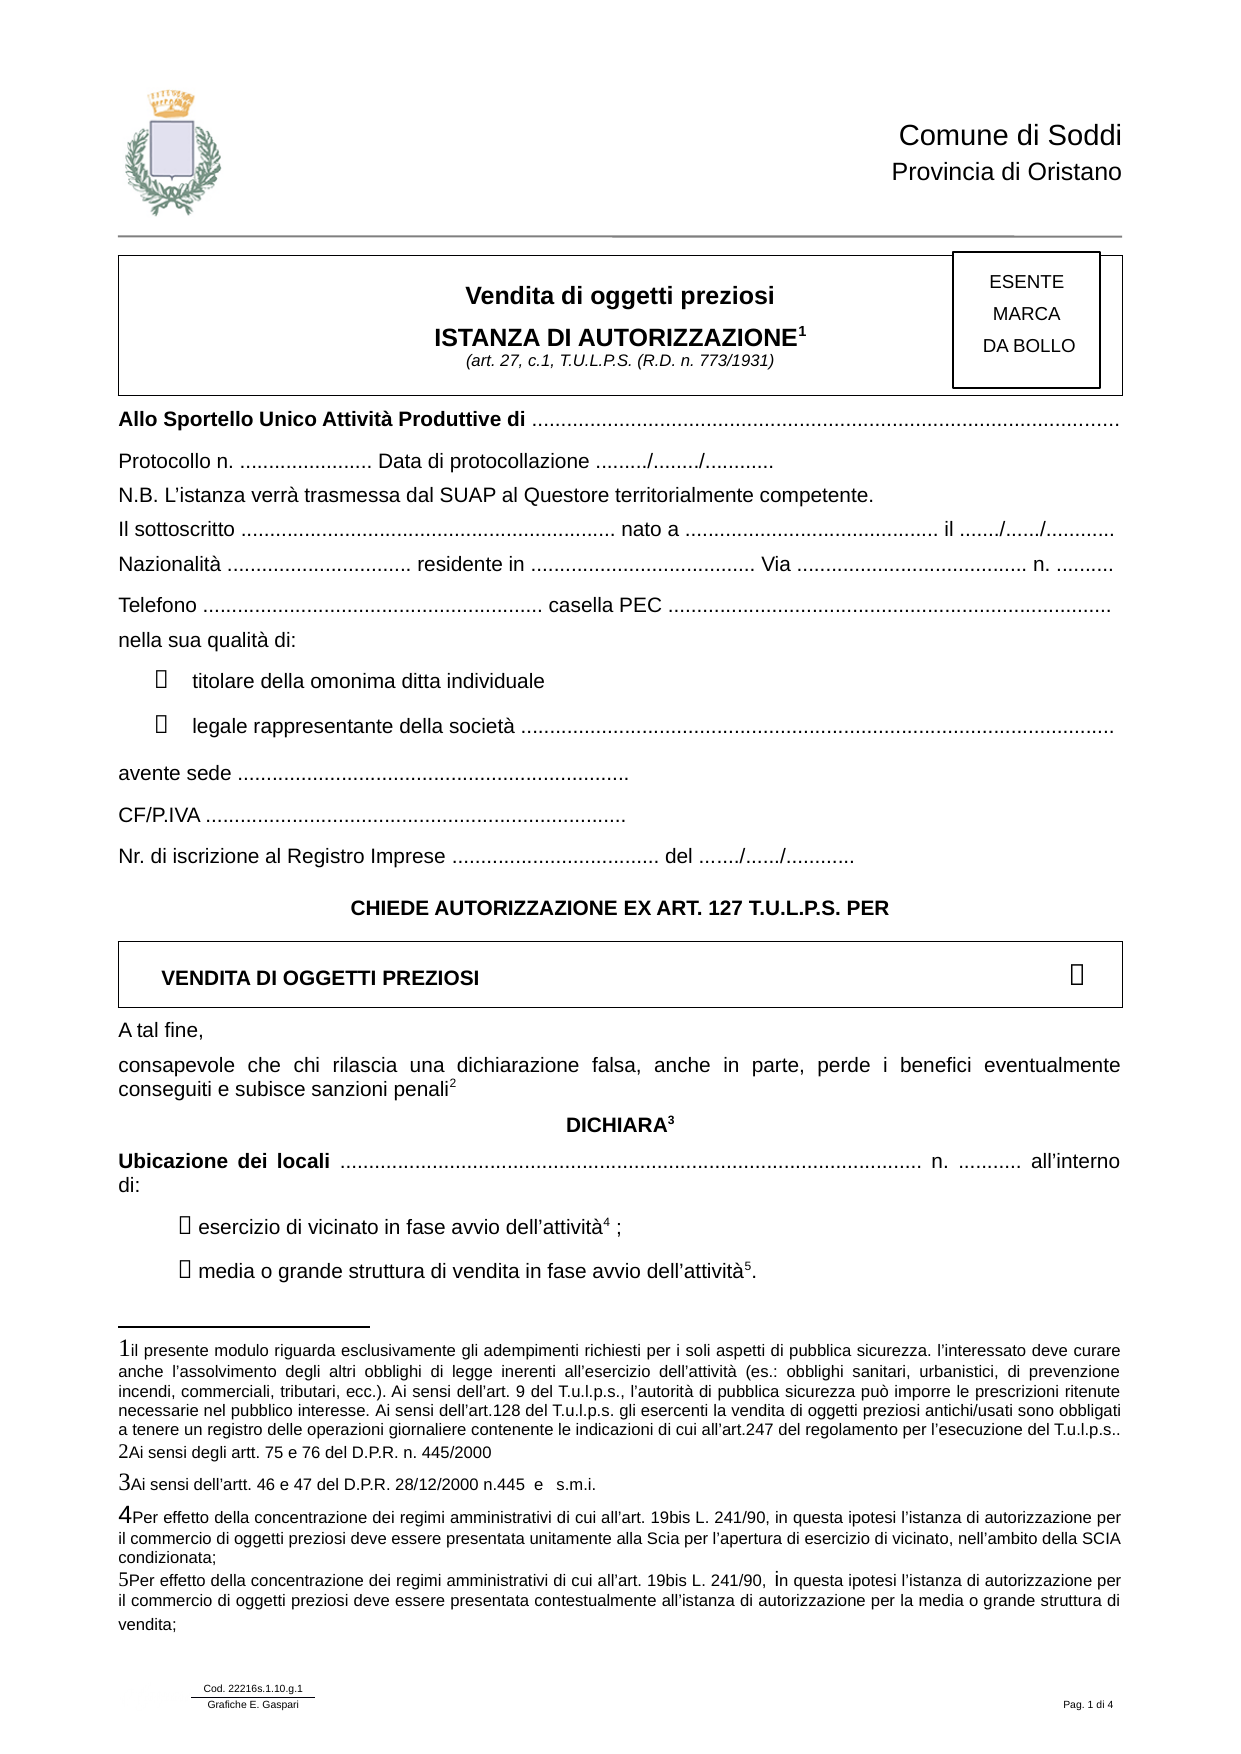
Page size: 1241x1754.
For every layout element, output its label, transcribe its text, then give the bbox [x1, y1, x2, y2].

text Protocollo n. ....................... Data di protocollazione ........./......../............ [118, 448, 1122, 472]
picture [122, 87, 224, 219]
text avente sede .................................................................... [118, 761, 1122, 785]
text A tal fine, [118, 1018, 1122, 1042]
text  titolare della omonima ditta individuale [153, 662, 1122, 696]
text Ai sensi dell’artt. 46 e 47 del D.P.R. 28/12/2000 n.445 e s.m.i. [118, 1467, 1122, 1496]
text Nr. di iscrizione al Registro Imprese .................................... del ......./....../............ [118, 844, 1122, 868]
text Comune di Soddi [224, 118, 1122, 152]
text Nazionalità ................................ residente in ....................................... Via ........................................ n. .......... [118, 552, 1122, 576]
text Il sottoscritto ................................................................. nato a ............................................ il ......./....../............ [118, 517, 1122, 541]
table_header VENDITA DI OGGETTI PREZIOSI  [119, 942, 1122, 1007]
text Per effetto della concentrazione dei regimi amministrativi di cui all’art. 19bis L. 241/90, in questa ipotesi l’istanza di autorizzazione per il commercio di oggetti preziosi deve essere presentata contestualmente all’istanza di autorizzazione per la media o grande struttura di vendita; [118, 1567, 1122, 1636]
text Allo Sportello Unico Attività Produttive di [118, 407, 1122, 431]
text Per effetto della concentrazione dei regimi amministrativi di cui all’art. 19bis L. 241/90, in questa ipotesi l’istanza di autorizzazione per il commercio di oggetti preziosi deve essere presentata unitamente alla Scia per l’apertura di esercizio di vicinato, nell’ambito della SCIA condizionata; [118, 1500, 1122, 1567]
text  esercizio di vicinato in fase avvio dell’attività ; [177, 1208, 1122, 1242]
text Ubicazione dei locali ..................................................................................................... n. ........... all’interno di: [118, 1149, 1122, 1197]
text CHIEDE AUTORIZZAZIONE EX ART. 127 T.U.L.P.S. PER [118, 896, 1122, 920]
text  legale rappresentante della società ....................................................................................................... [153, 706, 1122, 740]
text N.B. L’istanza verrà trasmessa dal SUAP al Questore territorialmente competente. [118, 483, 1122, 507]
text Ai sensi degli artt. 75 e 76 del D.P.R. n. 445/2000 [118, 1439, 1122, 1463]
text Telefono ........................................................... casella PEC ............................................................................. [118, 593, 1122, 617]
text CF/P.IVA ......................................................................... [118, 803, 1122, 827]
text  media o grande struttura di vendita in fase avvio dell’attività. [177, 1252, 1122, 1286]
text DICHIARA [118, 1113, 1122, 1137]
text nella sua qualità di: [118, 627, 1122, 651]
table_header Vendita di oggetti preziosi ISTANZA DI AUTORIZZAZIONE (art. 27, c.1, T.U.L.P.S. (R.D. n. 773/1931) [119, 256, 1122, 395]
text Provincia di Oristano [224, 157, 1122, 185]
text consapevole che chi rilascia una dichiarazione falsa, anche in parte, perde i benefici eventualmente conseguiti e subisce sanzioni penali [118, 1052, 1122, 1100]
